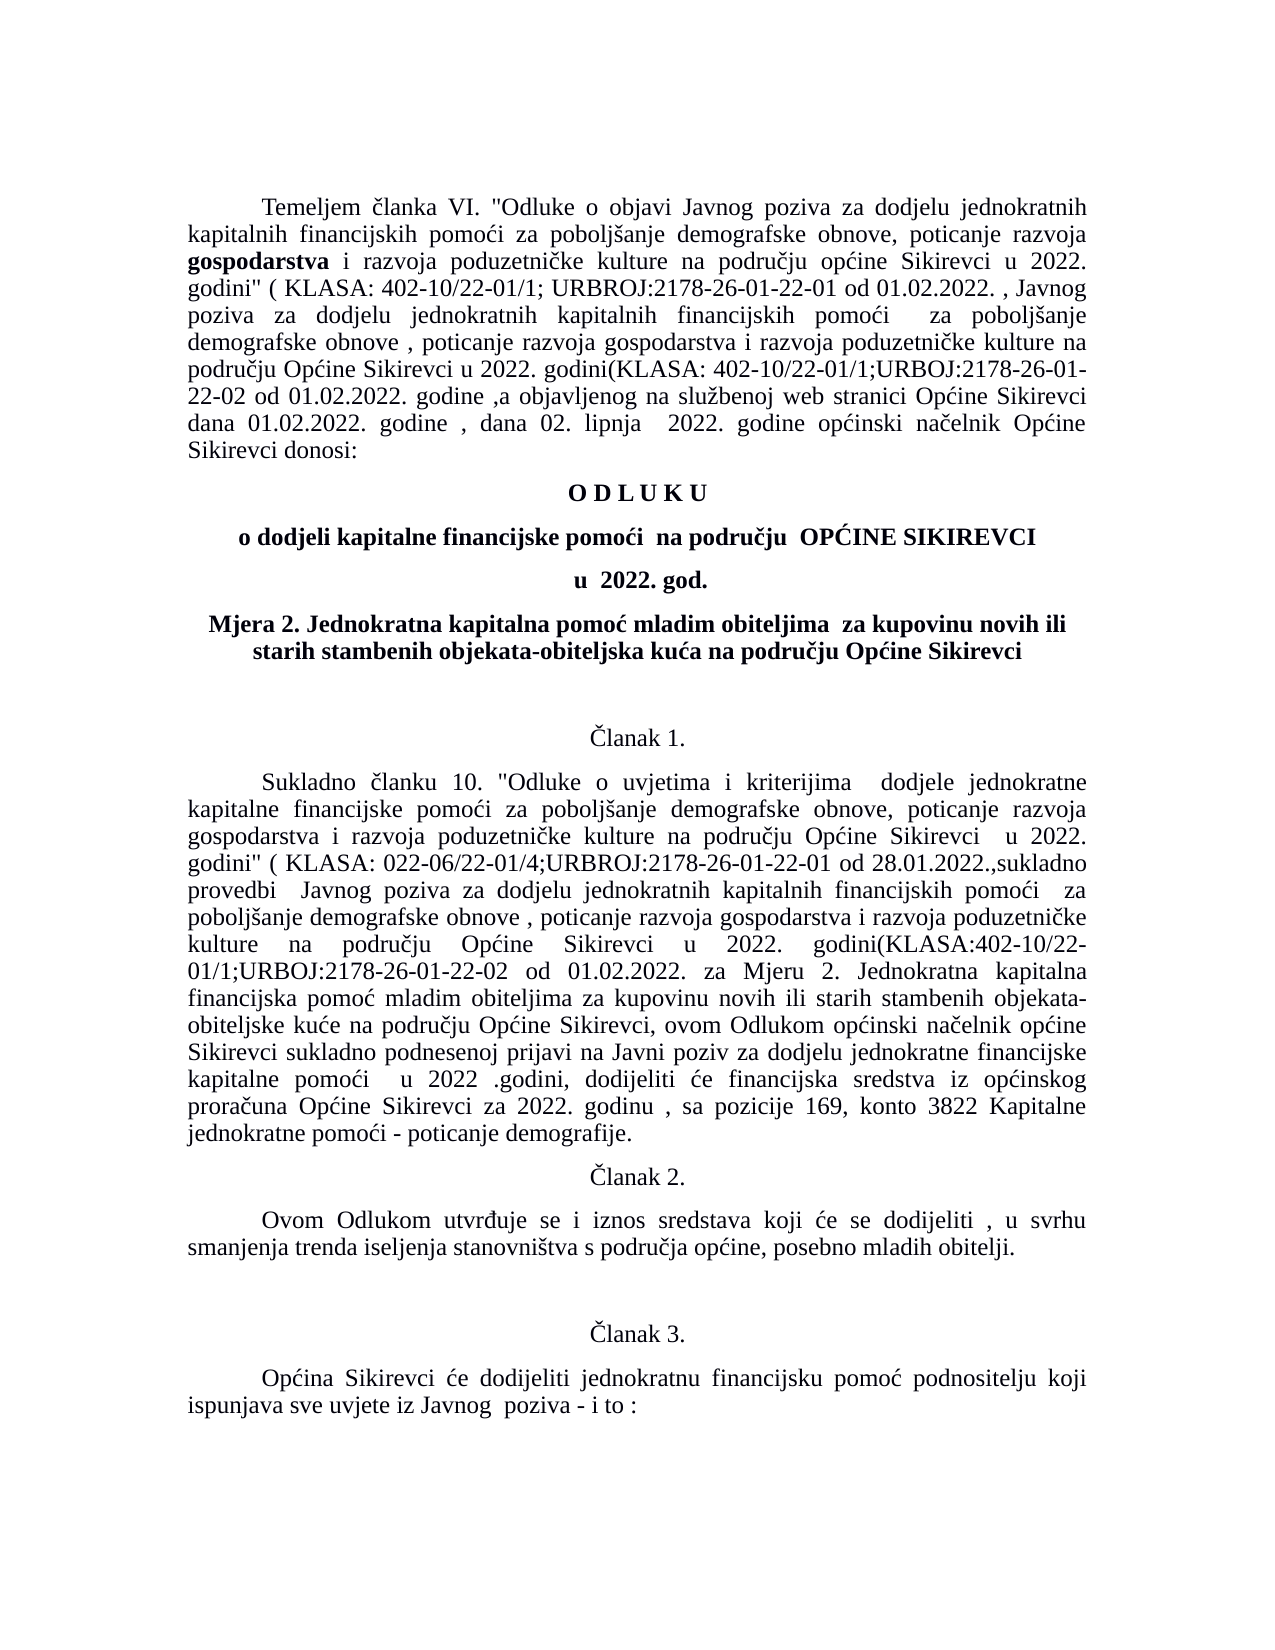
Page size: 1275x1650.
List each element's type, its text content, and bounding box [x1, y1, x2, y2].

text Temeljem članka VI. "Odluke o objavi Javnog poziva za dodjelu jednokratnih kapitalnih financijskih pomoći za poboljšanje demografske obnove, poticanje razvoja gospodarstva i razvoja poduzetničke kulture na području općine Sikirevci u 2022. godini" ( KLASA: 402-10/22-01/1; URBROJ:2178-26-01-22-01 od 01.02.2022. , Javnog poziva za dodjelu jednokratnih kapitalnih financijskih pomoći za poboljšanje demografske obnove , poticanje razvoja gospodarstva i razvoja poduzetničke kulture na području Općine Sikirevci u 2022. godini(KLASA: 402-10/22-01/1;URBOJ:2178-26-01-22-02 od 01.02.2022. godine ,a objavljenog na službenoj web stranici Općine Sikirevci dana 01.02.2022. godine , dana 02. lipnja 2022. godine općinski načelnik Općine Sikirevci donosi: [187, 194, 1087, 463]
text u 2022. god. [187, 567, 1087, 594]
text Članak 1. [187, 725, 1087, 752]
text Sukladno članku 10. "Odluke o uvjetima i kriterijima dodjele jednokratne kapitalne financijske pomoći za poboljšanje demografske obnove, poticanje razvoja gospodarstva i razvoja poduzetničke kulture na području Općine Sikirevci u 2022. godini" ( KLASA: 022-06/22-01/4;URBROJ:2178-26-01-22-01 od 28.01.2022.,sukladno provedbi Javnog poziva za dodjelu jednokratnih kapitalnih financijskih pomoći za poboljšanje demografske obnove , poticanje razvoja gospodarstva i razvoja poduzetničke kulture na području Općine Sikirevci u 2022. godini(KLASA:402-10/22-01/1;URBOJ:2178-26-01-22-02 od 01.02.2022. za Mjeru 2. Jednokratna kapitalna financijska pomoć mladim obiteljima za kupovinu novih ili starih stambenih objekata-obiteljske kuće na području Općine Sikirevci, ovom Odlukom općinski načelnik općine Sikirevci sukladno podnesenoj prijavi na Javni poziv za dodjelu jednokratne financijske kapitalne pomoći u 2022 .godini, dodijeliti će financijska sredstva iz općinskog proračuna Općine Sikirevci za 2022. godinu , sa pozicije 169, konto 3822 Kapitalne jednokratne pomoći - poticanje demografije. [187, 769, 1087, 1147]
text Članak 3. [187, 1321, 1087, 1348]
text Mjera 2. Jednokratna kapitalna pomoć mladim obiteljima za kupovinu novih ili starih stambenih objekata-obiteljska kuća na području Općine Sikirevci [187, 611, 1087, 665]
text o dodjeli kapitalne financijske pomoći na području OPĆINE SIKIREVCI [187, 524, 1087, 551]
text Članak 2. [187, 1163, 1087, 1190]
text O D L U K U [187, 480, 1087, 507]
text Ovom Odlukom utvrđuje se i iznos sredstava koji će se dodijeliti , u svrhu smanjenja trenda iseljenja stanovništva s područja općine, posebno mladih obitelji. [187, 1207, 1087, 1261]
text Općina Sikirevci će dodijeliti jednokratnu financijsku pomoć podnositelju koji ispunjava sve uvjete iz Javnog poziva - i to : [187, 1365, 1087, 1419]
